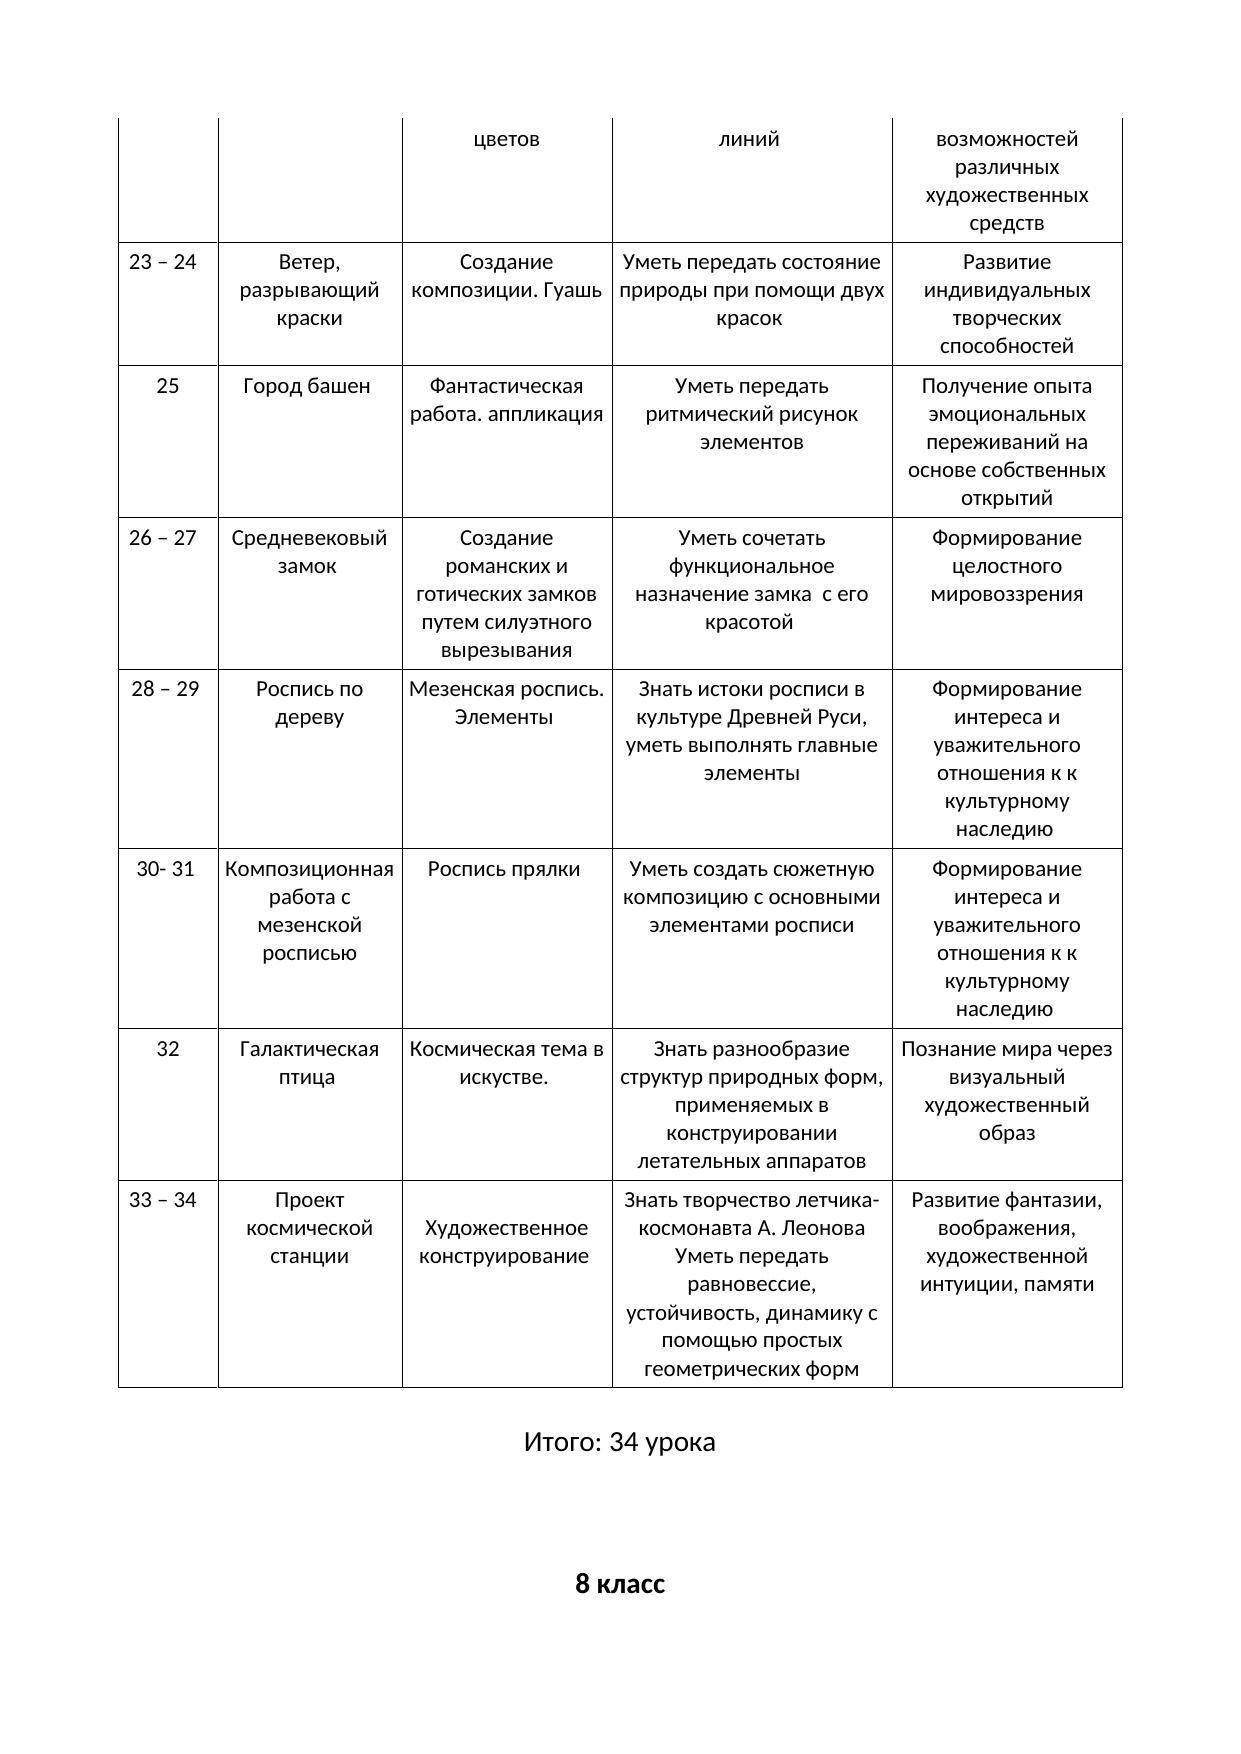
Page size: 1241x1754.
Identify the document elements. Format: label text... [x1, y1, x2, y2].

table_cell Средневековый замок [219, 518, 402, 669]
table_cell Космическая тема в искустве. [403, 1029, 612, 1180]
table_cell линий [613, 118, 892, 242]
table_cell 26 – 27 [119, 518, 217, 669]
table_cell 28 – 29 [119, 670, 217, 848]
table_cell цветов [403, 118, 612, 242]
table_cell 23 – 24 [119, 243, 217, 365]
text Итого: 34 урока [118, 1423, 1122, 1459]
table_cell Галактическая птица [219, 1029, 402, 1180]
table_cell 25 [119, 366, 217, 517]
table_cell возможностей различных художественных средств [893, 118, 1122, 242]
table_cell Формирование интереса и уважительного отношения к к культурному наследию [893, 849, 1122, 1028]
table_cell Познание мира через визуальный художественный образ [893, 1029, 1122, 1180]
table_cell Получение опыта эмоциональных переживаний на основе собственных открытий [893, 366, 1122, 517]
table_cell Уметь сочетать функциональное назначение замка с его красотой [613, 518, 892, 669]
table_cell Город башен [219, 366, 402, 517]
table_cell [219, 118, 402, 242]
table_cell Формирование интереса и уважительного отношения к к культурному наследию [893, 670, 1122, 848]
table_cell Формирование целостного мировоззрения [893, 518, 1122, 669]
table_cell Ветер, разрывающий краски [219, 243, 402, 365]
table_cell Знать разнообразие структур природных форм, применяемых в конструировании летательных аппаратов [613, 1029, 892, 1180]
table_cell 30- 31 [119, 849, 217, 1028]
table_cell Создание композиции. Гуашь [403, 243, 612, 365]
table_cell Создание романских и готических замков путем силуэтного вырезывания [403, 518, 612, 669]
table_cell Знать творчество летчика-космонавта А. Леонова Уметь передать равновессие, устойчивость, динамику с помощью простых геометрических форм [613, 1181, 892, 1387]
table_cell Художественное конструирование [403, 1181, 612, 1387]
table_cell Развитие индивидуальных творческих способностей [893, 243, 1122, 365]
table_cell Композиционная работа с мезенской росписью [219, 849, 402, 1028]
table_cell Роспись прялки [403, 849, 612, 1028]
table_cell Уметь передать состояние природы при помощи двух красок [613, 243, 892, 365]
table_cell Мезенская роспись. Элементы [403, 670, 612, 848]
table_cell Развитие фантазии, воображения, художественной интуиции, памяти [893, 1181, 1122, 1387]
table_cell 32 [119, 1029, 217, 1180]
table_cell Проект космической станции [219, 1181, 402, 1387]
table_cell Знать истоки росписи в культуре Древней Руси, уметь выполнять главные элементы [613, 670, 892, 848]
table_cell [119, 118, 217, 242]
text 8 класс [118, 1566, 1122, 1601]
table_cell Уметь передать ритмический рисунок элементов [613, 366, 892, 517]
table_cell Уметь создать сюжетную композицию с основными элементами росписи [613, 849, 892, 1028]
table_cell Роспись по дереву [219, 670, 402, 848]
table_cell Фантастическая работа. аппликация [403, 366, 612, 517]
table_cell 33 – 34 [119, 1181, 217, 1387]
